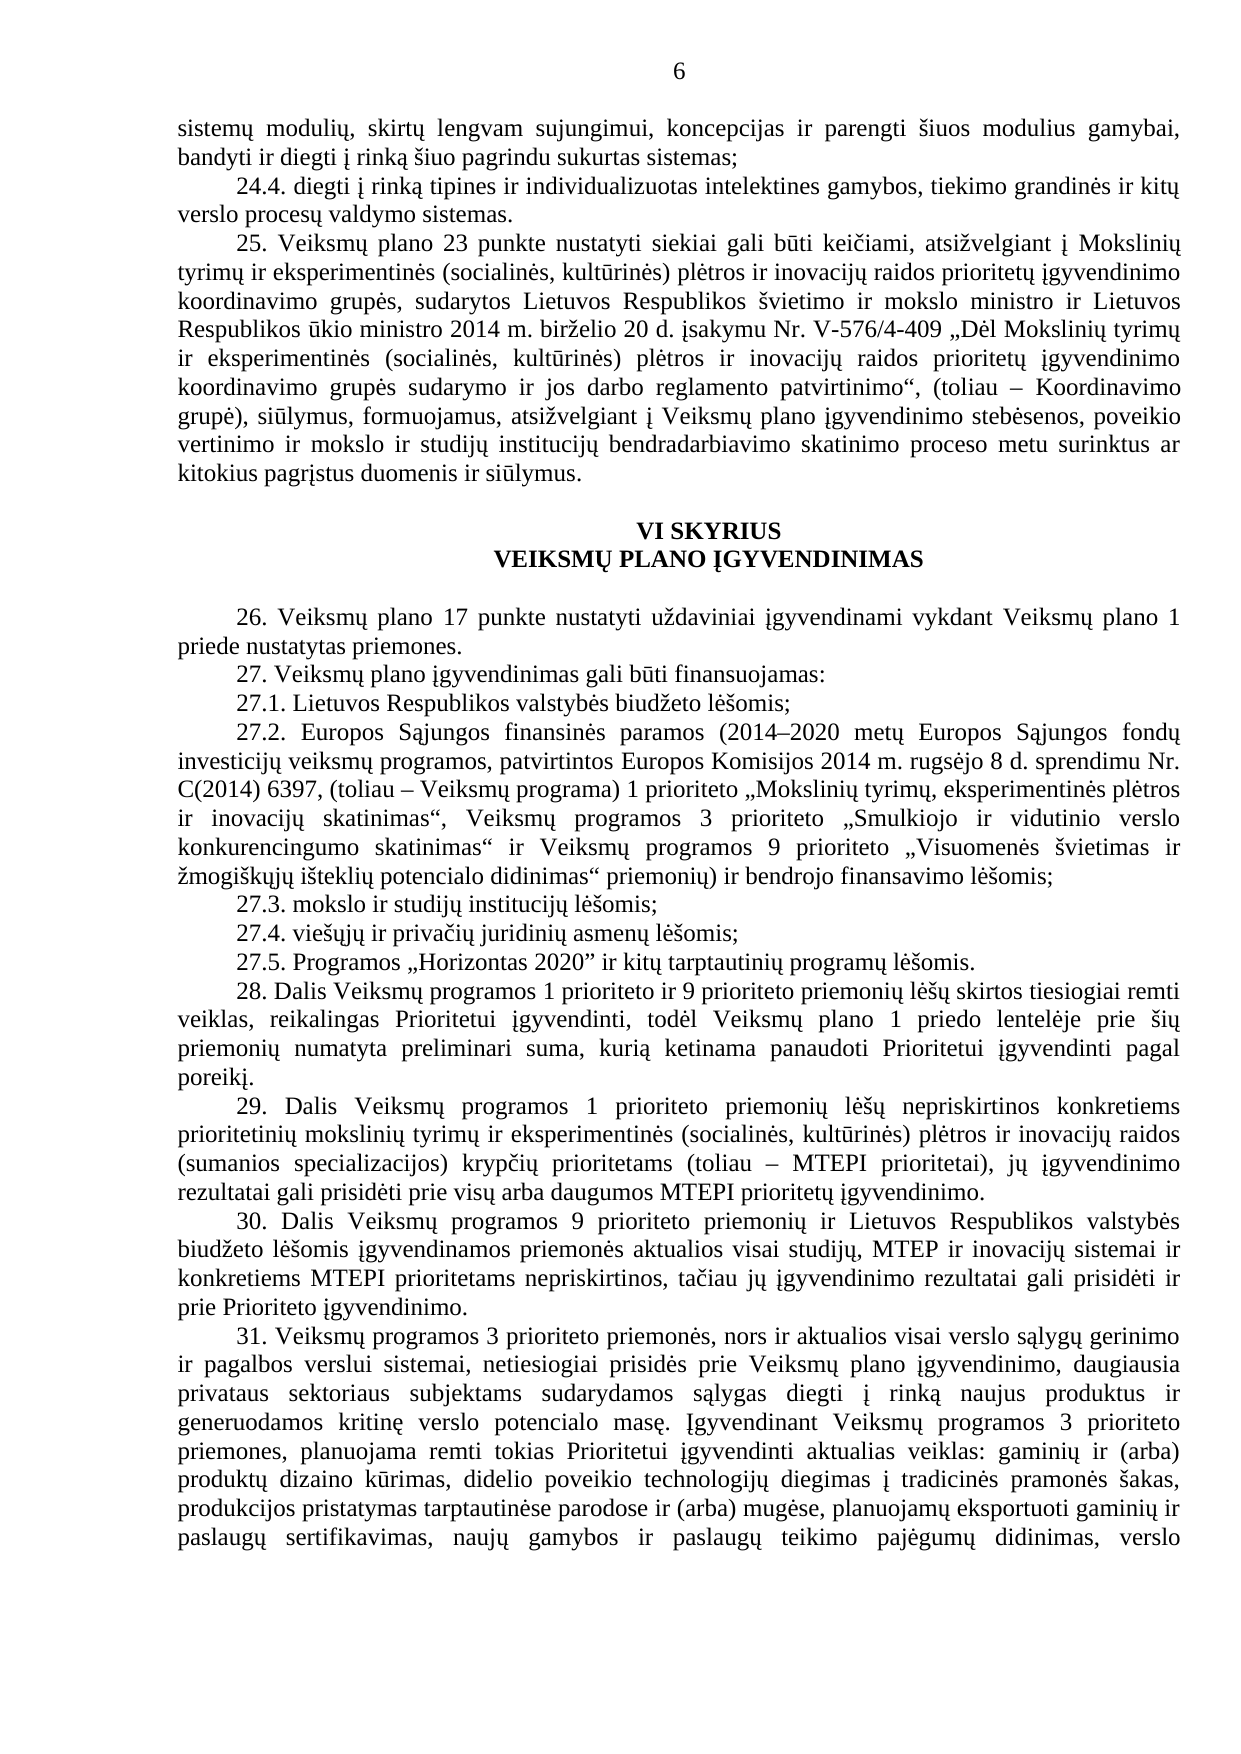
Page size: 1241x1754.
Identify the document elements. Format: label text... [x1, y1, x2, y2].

text 31. Veiksmų programos 3 prioriteto priemonės, nors ir aktualios visai verslo sąlygų gerinimo ir pagalbos verslui sistemai, netiesiogiai prisidės prie Veiksmų plano įgyvendinimo, daugiausia privataus sektoriaus subjektams sudarydamos sąlygas diegti į rinką naujus produktus ir generuodamos kritinę verslo potencialo masę. Įgyvendinant Veiksmų programos 3 prioriteto priemones, planuojama remti tokias Prioritetui įgyvendinti aktualias veiklas: gaminių ir (arba) produktų dizaino kūrimas, didelio poveikio technologijų diegimas į tradicinės pramonės šakas, produkcijos pristatymas tarptautinėse parodose ir (arba) mugėse, planuojamų eksportuoti gaminių ir paslaugų sertifikavimas, naujų gamybos ir paslaugų teikimo pajėgumų didinimas, verslo [177, 1321, 1181, 1551]
text 28. Dalis Veiksmų programos 1 prioriteto ir 9 prioriteto priemonių lėšų skirtos tiesiogiai remti veiklas, reikalingas Prioritetui įgyvendinti, todėl Veiksmų plano 1 priedo lentelėje prie šių priemonių numatyta preliminari suma, kurią ketinama panaudoti Prioritetui įgyvendinti pagal poreikį. [177, 976, 1181, 1091]
text 26. Veiksmų plano 17 punkte nustatyti uždaviniai įgyvendinami vykdant Veiksmų plano 1 priede nustatytas priemones. [177, 602, 1181, 659]
text 24.4. diegti į rinką tipines ir individualizuotas intelektines gamybos, tiekimo grandinės ir kitų verslo procesų valdymo sistemas. [177, 171, 1181, 228]
text 27.3. mokslo ir studijų institucijų lėšomis; [177, 889, 1181, 918]
text sistemų modulių, skirtų lengvam sujungimui, koncepcijas ir parengti šiuos modulius gamybai, bandyti ir diegti į rinką šiuo pagrindu sukurtas sistemas; [177, 113, 1181, 171]
text 27. Veiksmų plano įgyvendinimas gali būti finansuojamas: [177, 659, 1181, 688]
text 27.1. Lietuvos Respublikos valstybės biudžeto lėšomis; [177, 688, 1181, 717]
text 25. Veiksmų plano 23 punkte nustatyti siekiai gali būti keičiami, atsižvelgiant į Mokslinių tyrimų ir eksperimentinės (socialinės, kultūrinės) plėtros ir inovacijų raidos prioritetų įgyvendinimo koordinavimo grupės, sudarytos Lietuvos Respublikos švietimo ir mokslo ministro ir Lietuvos Respublikos ūkio ministro 2014 m. birželio 20 d. įsakymu Nr. V-576/4-409 „Dėl Mokslinių tyrimų ir eksperimentinės (socialinės, kultūrinės) plėtros ir inovacijų raidos prioritetų įgyvendinimo koordinavimo grupės sudarymo ir jos darbo reglamento patvirtinimo“, (toliau – Koordinavimo grupė), siūlymus, formuojamus, atsižvelgiant į Veiksmų plano įgyvendinimo stebėsenos, poveikio vertinimo ir mokslo ir studijų institucijų bendradarbiavimo skatinimo proceso metu surinktus ar kitokius pagrįstus duomenis ir siūlymus. [177, 228, 1181, 487]
text 30. Dalis Veiksmų programos 9 prioriteto priemonių ir Lietuvos Respublikos valstybės biudžeto lėšomis įgyvendinamos priemonės aktualios visai studijų, MTEP ir inovacijų sistemai ir konkretiems MTEPI prioritetams nepriskirtinos, tačiau jų įgyvendinimo rezultatai gali prisidėti ir prie Prioriteto įgyvendinimo. [177, 1206, 1181, 1321]
text 27.2. Europos Sąjungos finansinės paramos (2014–2020 metų Europos Sąjungos fondų investicijų veiksmų programos, patvirtintos Europos Komisijos 2014 m. rugsėjo 8 d. sprendimu Nr. C(2014) 6397, (toliau – Veiksmų programa) 1 prioriteto „Mokslinių tyrimų, eksperimentinės plėtros ir inovacijų skatinimas“, Veiksmų programos 3 prioriteto „Smulkiojo ir vidutinio verslo konkurencingumo skatinimas“ ir Veiksmų programos 9 prioriteto „Visuomenės švietimas ir žmogiškųjų išteklių potencialo didinimas“ priemonių) ir bendrojo finansavimo lėšomis; [177, 717, 1181, 889]
text 27.5. Programos „Horizontas 2020” ir kitų tarptautinių programų lėšomis. [177, 947, 1181, 976]
text 27.4. viešųjų ir privačių juridinių asmenų lėšomis; [177, 918, 1181, 947]
text 29. Dalis Veiksmų programos 1 prioriteto priemonių lėšų nepriskirtinos konkretiems prioritetinių mokslinių tyrimų ir eksperimentinės (socialinės, kultūrinės) plėtros ir inovacijų raidos (sumanios specializacijos) krypčių prioritetams (toliau – MTEPI prioritetai), jų įgyvendinimo rezultatai gali prisidėti prie visų arba daugumos MTEPI prioritetų įgyvendinimo. [177, 1091, 1181, 1206]
text VEIKSMŲ PLANO ĮGYVENDINIMAS [177, 544, 1181, 573]
text VI SKYRIUS [177, 516, 1181, 544]
